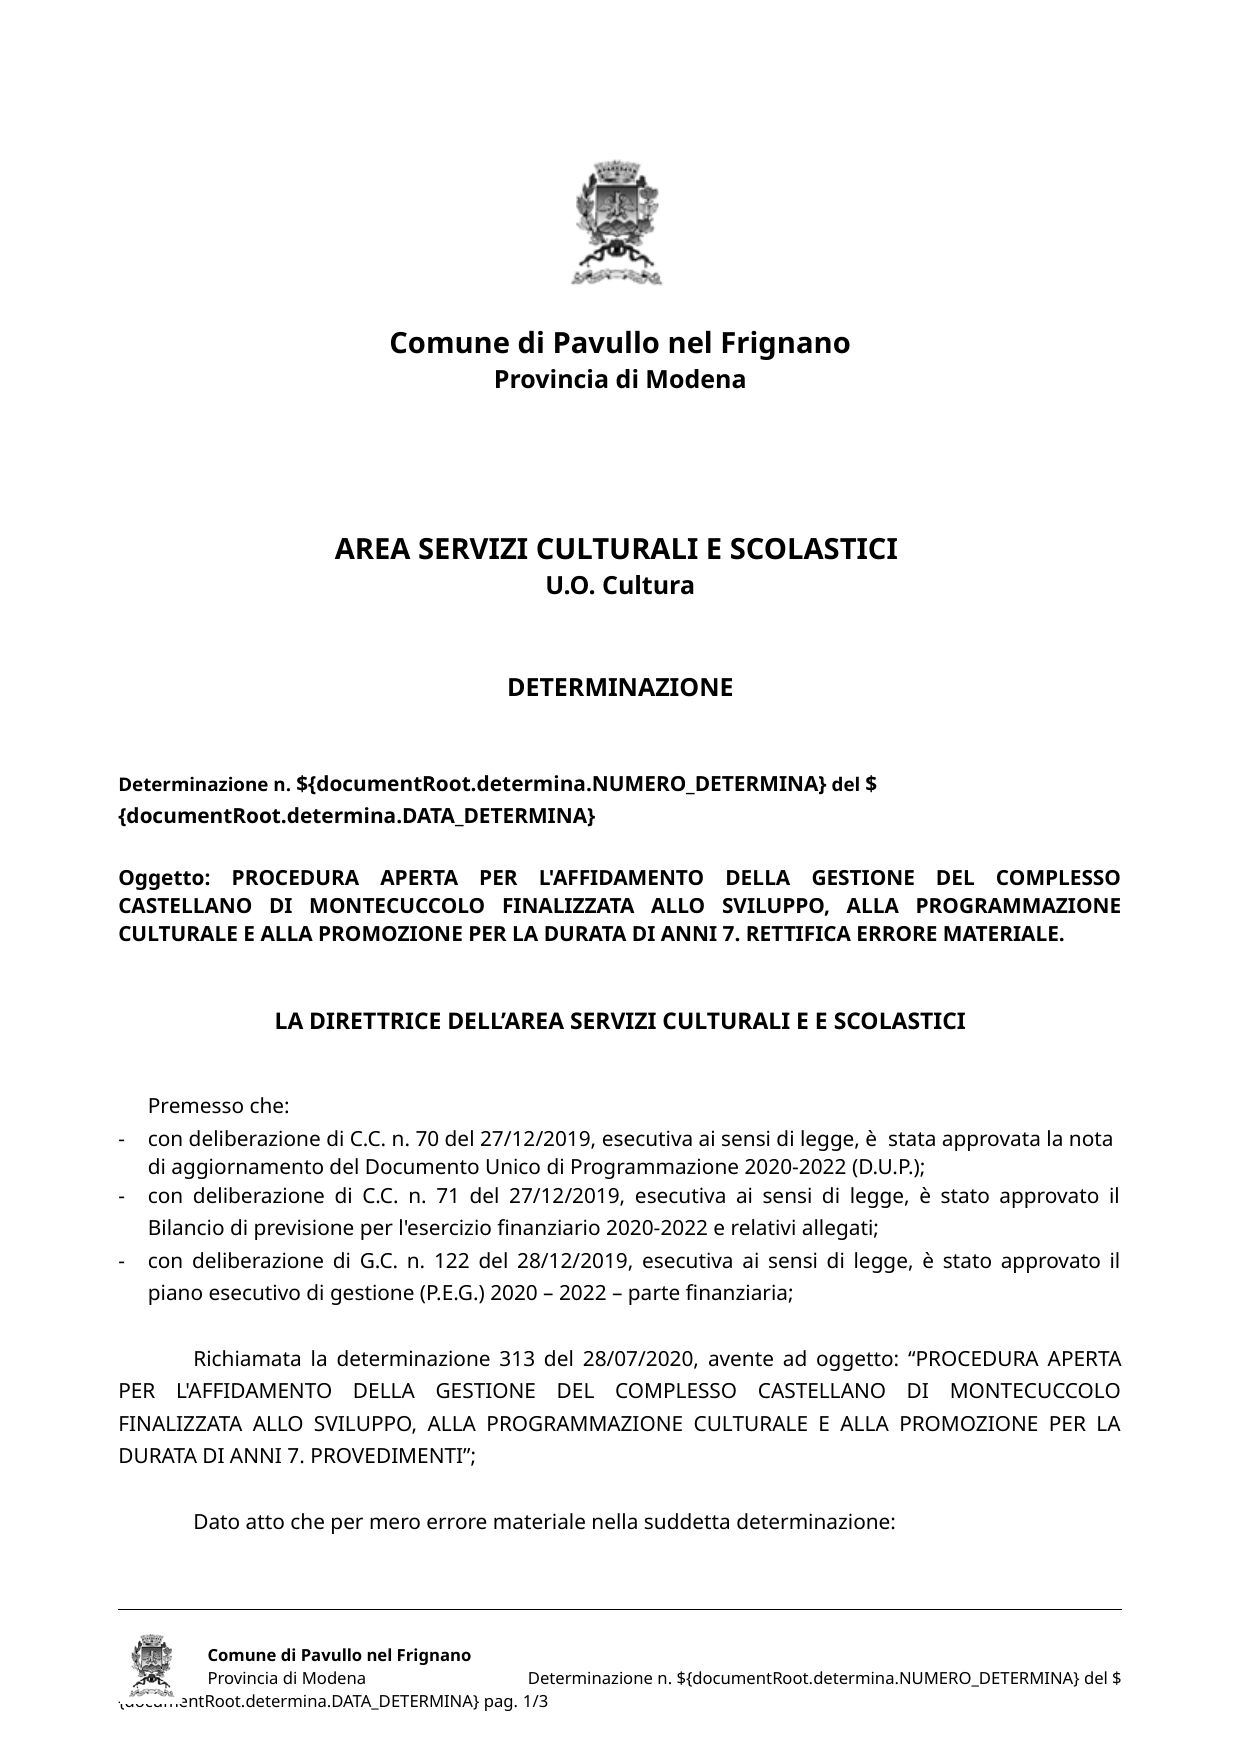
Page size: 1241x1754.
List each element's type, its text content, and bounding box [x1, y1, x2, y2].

picture [120, 1631, 183, 1704]
text Oggetto: PROCEDURA APERTA PER L'AFFIDAMENTO DELLA GESTIONE DEL COMPLESSO CASTELLANO DI MONTECUCCOLO FINALIZZATA ALLO SVILUPPO, ALLA PROGRAMMAZIONE CULTURALE E ALLA PROMOZIONE PER LA DURATA DI ANNI 7. RETTIFICA ERRORE MATERIALE. [118, 863, 1122, 948]
text DETERMINAZIONE [118, 670, 1122, 704]
text Premesso che: [118, 1091, 1122, 1120]
list con deliberazione di G.C. n. 122 del 28/12/2019, esecutiva ai sensi di legge, è stato approvato il piano esecutivo di gestione (P.E.G.) 2020 – 2022 – parte finanziaria; [118, 1246, 1122, 1307]
list con deliberazione di C.C. n. 71 del 27/12/2019, esecutiva ai sensi di legge, è stato approvato il Bilancio di previsione per l'esercizio finanziario 2020-2022 e relativi allegati; [118, 1181, 1122, 1242]
text AREA SERVIZI CULTURALI E SCOLASTICI [118, 528, 1122, 568]
text Dato atto che per mero errore materiale nella suddetta determinazione: [118, 1507, 1122, 1535]
text Determinazione n. ${documentRoot.determina.NUMERO_DETERMINA} del ${documentRoot.determina.DATA_DETERMINA} [118, 769, 1122, 830]
text LA DIRETTRICE DELL’AREA SERVIZI CULTURALI E E SCOLASTICI [118, 1005, 1122, 1036]
list con deliberazione di C.C. n. 70 del 27/12/2019, esecutiva ai sensi di legge, è stata approvata la nota di aggiornamento del Documento Unico di Programmazione 2020-2022 (D.U.P.); [118, 1124, 1122, 1181]
text U.O. Cultura [118, 568, 1122, 602]
picture [546, 152, 695, 289]
text Richiamata la determinazione 313 del 28/07/2020, avente ad oggetto: “PROCEDURA APERTA PER L'AFFIDAMENTO DELLA GESTIONE DEL COMPLESSO CASTELLANO DI MONTECUCCOLO FINALIZZATA ALLO SVILUPPO, ALLA PROGRAMMAZIONE CULTURALE E ALLA PROMOZIONE PER LA DURATA DI ANNI 7. PROVEDIMENTI”; [118, 1344, 1122, 1470]
